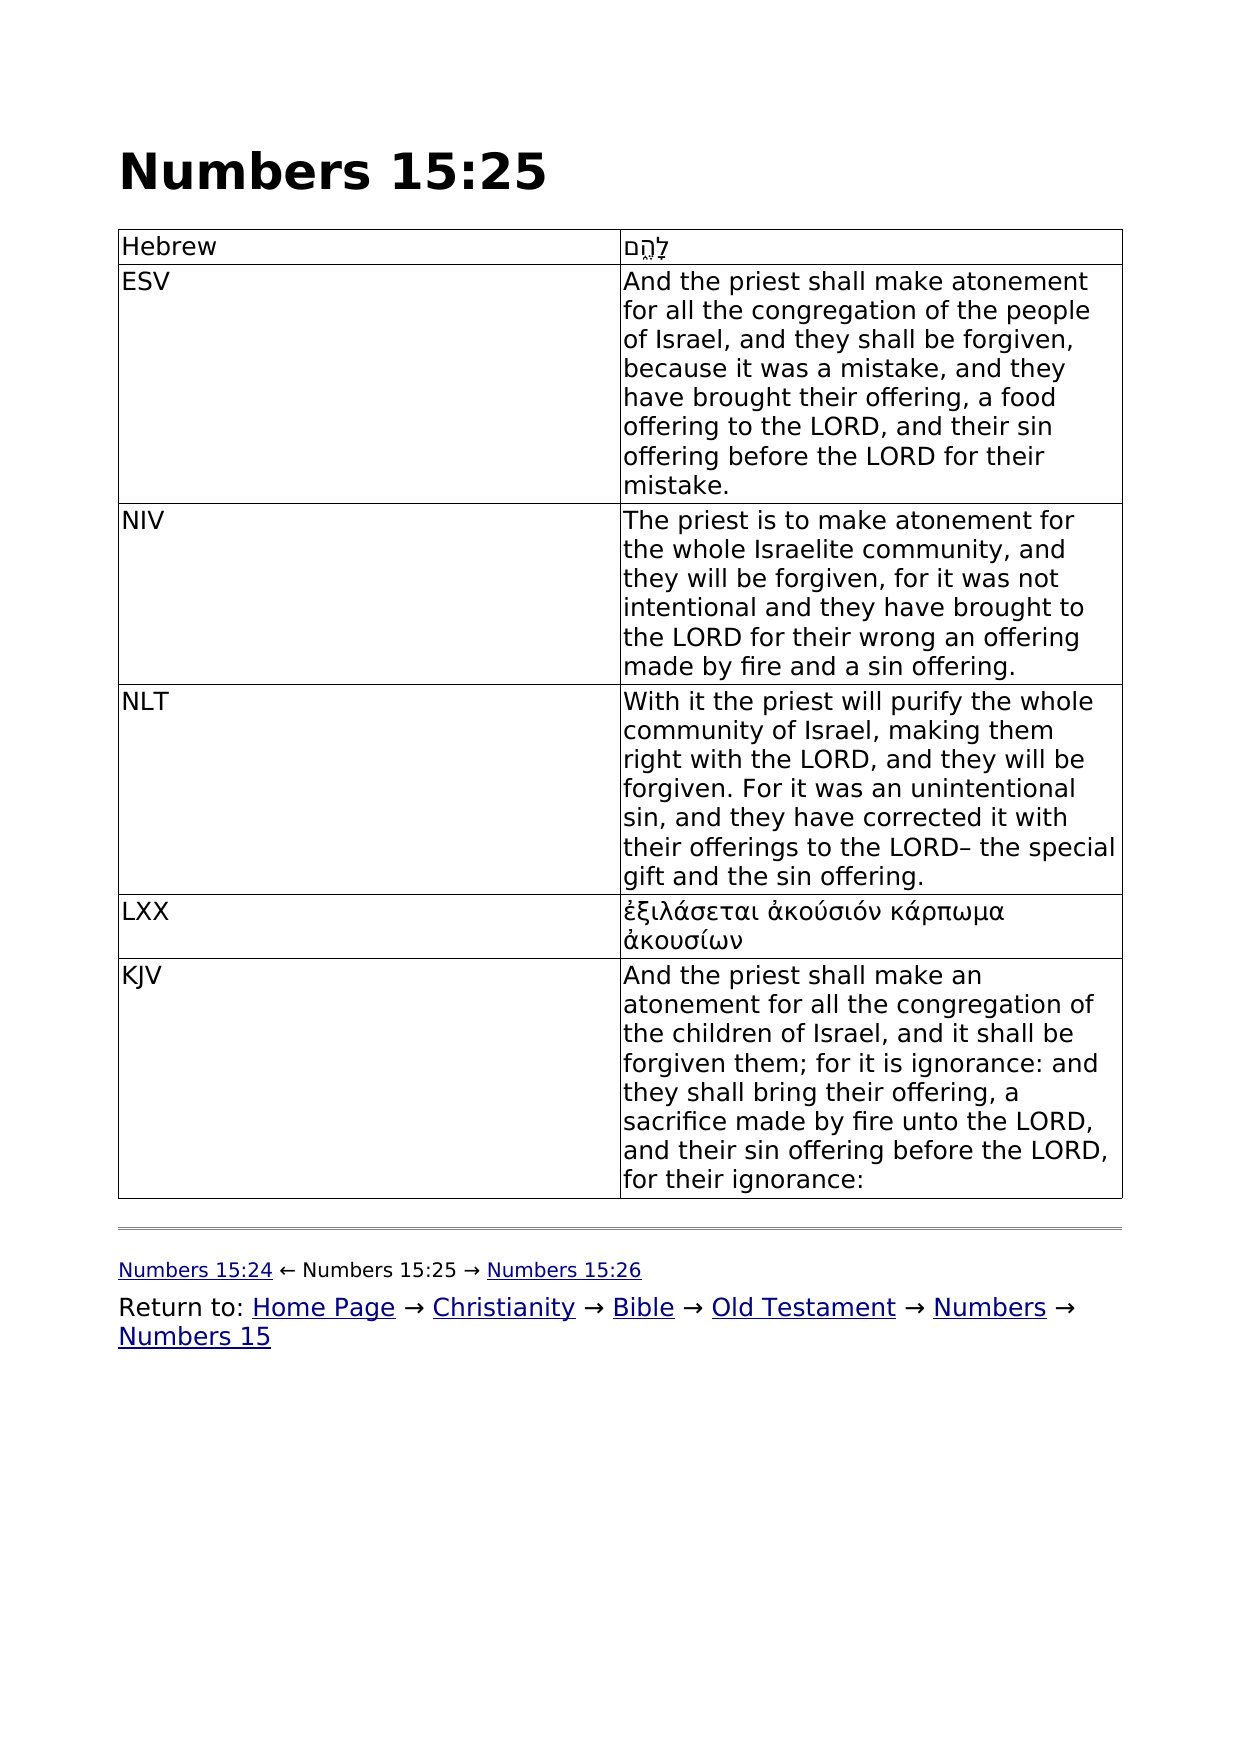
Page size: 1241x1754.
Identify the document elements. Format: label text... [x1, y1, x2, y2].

table_cell And the priest shall make an atonement for all the congregation of the children of Israel, and it shall be forgiven them; for it is ignorance: and they shall bring their offering, a sacrifice made by fire unto the LORD, and their sin offering before the LORD, for their ignorance: [621, 959, 1122, 1198]
text Numbers 15:24 ← Numbers 15:25 → Numbers 15:26 [118, 1259, 1122, 1293]
table_header Hebrew [119, 230, 620, 264]
table_cell And the priest shall make atonement for all the congregation of the people of Israel, and they shall be forgiven, because it was a mistake, and they have brought their offering, a food offering to the LORD, and their sin offering before the LORD for their mistake. [621, 265, 1122, 503]
table_cell ESV [119, 265, 620, 503]
table_cell The priest is to make atonement for the whole Israelite community, and they will be forgiven, for it was not intentional and they have brought to the LORD for their wrong an offering made by fire and a sin offering. [621, 504, 1122, 684]
table_cell NLT [119, 685, 620, 894]
subtitle Numbers 15:25 [118, 143, 1122, 201]
table_cell NIV [119, 504, 620, 684]
table_cell KJV [119, 959, 620, 1198]
table_cell ἐξιλάσεται ἀκούσιόν κάρπωμα ἀκουσίων [621, 895, 1122, 958]
table_cell LXX [119, 895, 620, 958]
text Return to: Home Page → Christianity → Bible → Old Testament → Numbers → Numbers 15 [118, 1293, 1122, 1351]
table_header לָהֶ֑ם [621, 230, 1122, 264]
table_cell With it the priest will purify the whole community of Israel, making them right with the LORD, and they will be forgiven. For it was an unintentional sin, and they have corrected it with their offerings to the LORD– the special gift and the sin offering. [621, 685, 1122, 894]
